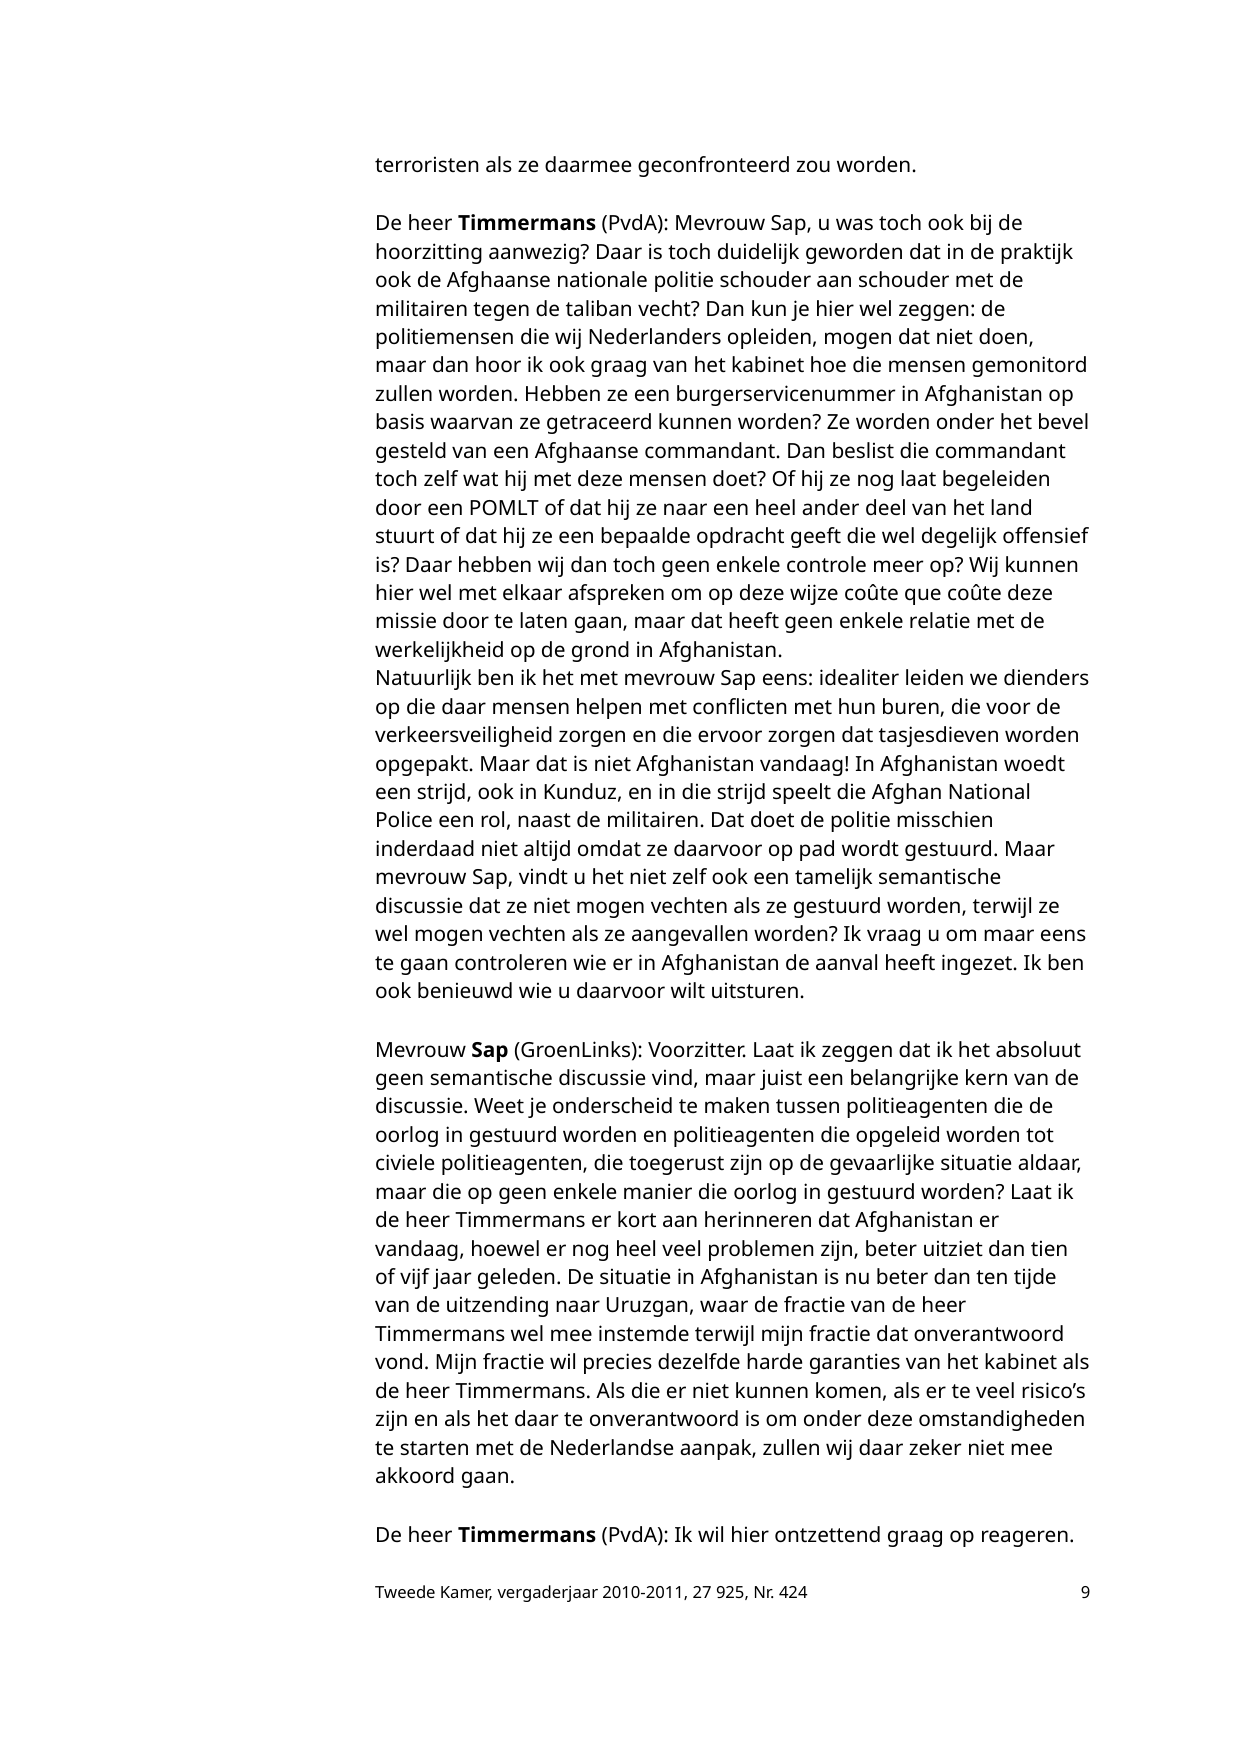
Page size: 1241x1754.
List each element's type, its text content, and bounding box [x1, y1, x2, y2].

text De heer Timmermans (PvdA): Ik wil hier ontzettend graag op reageren. [375, 1520, 1090, 1548]
text terroristen als ze daarmee geconfronteerd zou worden. [375, 150, 1090, 178]
text Natuurlijk ben ik het met mevrouw Sap eens: idealiter leiden we dienders op die daar mensen helpen met conflicten met hun buren, die voor de verkeersveiligheid zorgen en die ervoor zorgen dat tasjesdieven worden opgepakt. Maar dat is niet Afghanistan vandaag! In Afghanistan woedt een strijd, ook in Kunduz, en in die strijd speelt die Afghan National Police een rol, naast de militairen. Dat doet de politie misschien inderdaad niet altijd omdat ze daarvoor op pad wordt gestuurd. Maar mevrouw Sap, vindt u het niet zelf ook een tamelijk semantische discussie dat ze niet mogen vechten als ze gestuurd worden, terwijl ze wel mogen vechten als ze aangevallen worden? Ik vraag u om maar eens te gaan controleren wie er in Afghanistan de aanval heeft ingezet. Ik ben ook benieuwd wie u daarvoor wilt uitsturen. [375, 663, 1090, 1005]
text De heer Timmermans (PvdA): Mevrouw Sap, u was toch ook bij de hoorzitting aanwezig? Daar is toch duidelijk geworden dat in de praktijk ook de Afghaanse nationale politie schouder aan schouder met de militairen tegen de taliban vecht? Dan kun je hier wel zeggen: de politiemensen die wij Nederlanders opleiden, mogen dat niet doen, maar dan hoor ik ook graag van het kabinet hoe die mensen gemonitord zullen worden. Hebben ze een burgerservicenummer in Afghanistan op basis waarvan ze getraceerd kunnen worden? Ze worden onder het bevel gesteld van een Afghaanse commandant. Dan beslist die commandant toch zelf wat hij met deze mensen doet? Of hij ze nog laat begeleiden door een POMLT of dat hij ze naar een heel ander deel van het land stuurt of dat hij ze een bepaalde opdracht geeft die wel degelijk offensief is? Daar hebben wij dan toch geen enkele controle meer op? Wij kunnen hier wel met elkaar afspreken om op deze wijze coûte que coûte deze missie door te laten gaan, maar dat heeft geen enkele relatie met de werkelijkheid op de grond in Afghanistan. [375, 208, 1090, 663]
text Mevrouw Sap (GroenLinks): Voorzitter. Laat ik zeggen dat ik het absoluut geen semantische discussie vind, maar juist een belangrijke kern van de discussie. Weet je onderscheid te maken tussen politieagenten die de oorlog in gestuurd worden en politieagenten die opgeleid worden tot civiele politieagenten, die toegerust zijn op de gevaarlijke situatie aldaar, maar die op geen enkele manier die oorlog in gestuurd worden? Laat ik de heer Timmermans er kort aan herinneren dat Afghanistan er vandaag, hoewel er nog heel veel problemen zijn, beter uitziet dan tien of vijf jaar geleden. De situatie in Afghanistan is nu beter dan ten tijde van de uitzending naar Uruzgan, waar de fractie van de heer Timmermans wel mee instemde terwijl mijn fractie dat onverantwoord vond. Mijn fractie wil precies dezelfde harde garanties van het kabinet als de heer Timmermans. Als die er niet kunnen komen, als er te veel risico’s zijn en als het daar te onverantwoord is om onder deze omstandigheden te starten met de Nederlandse aanpak, zullen wij daar zeker niet mee akkoord gaan. [375, 1035, 1090, 1490]
